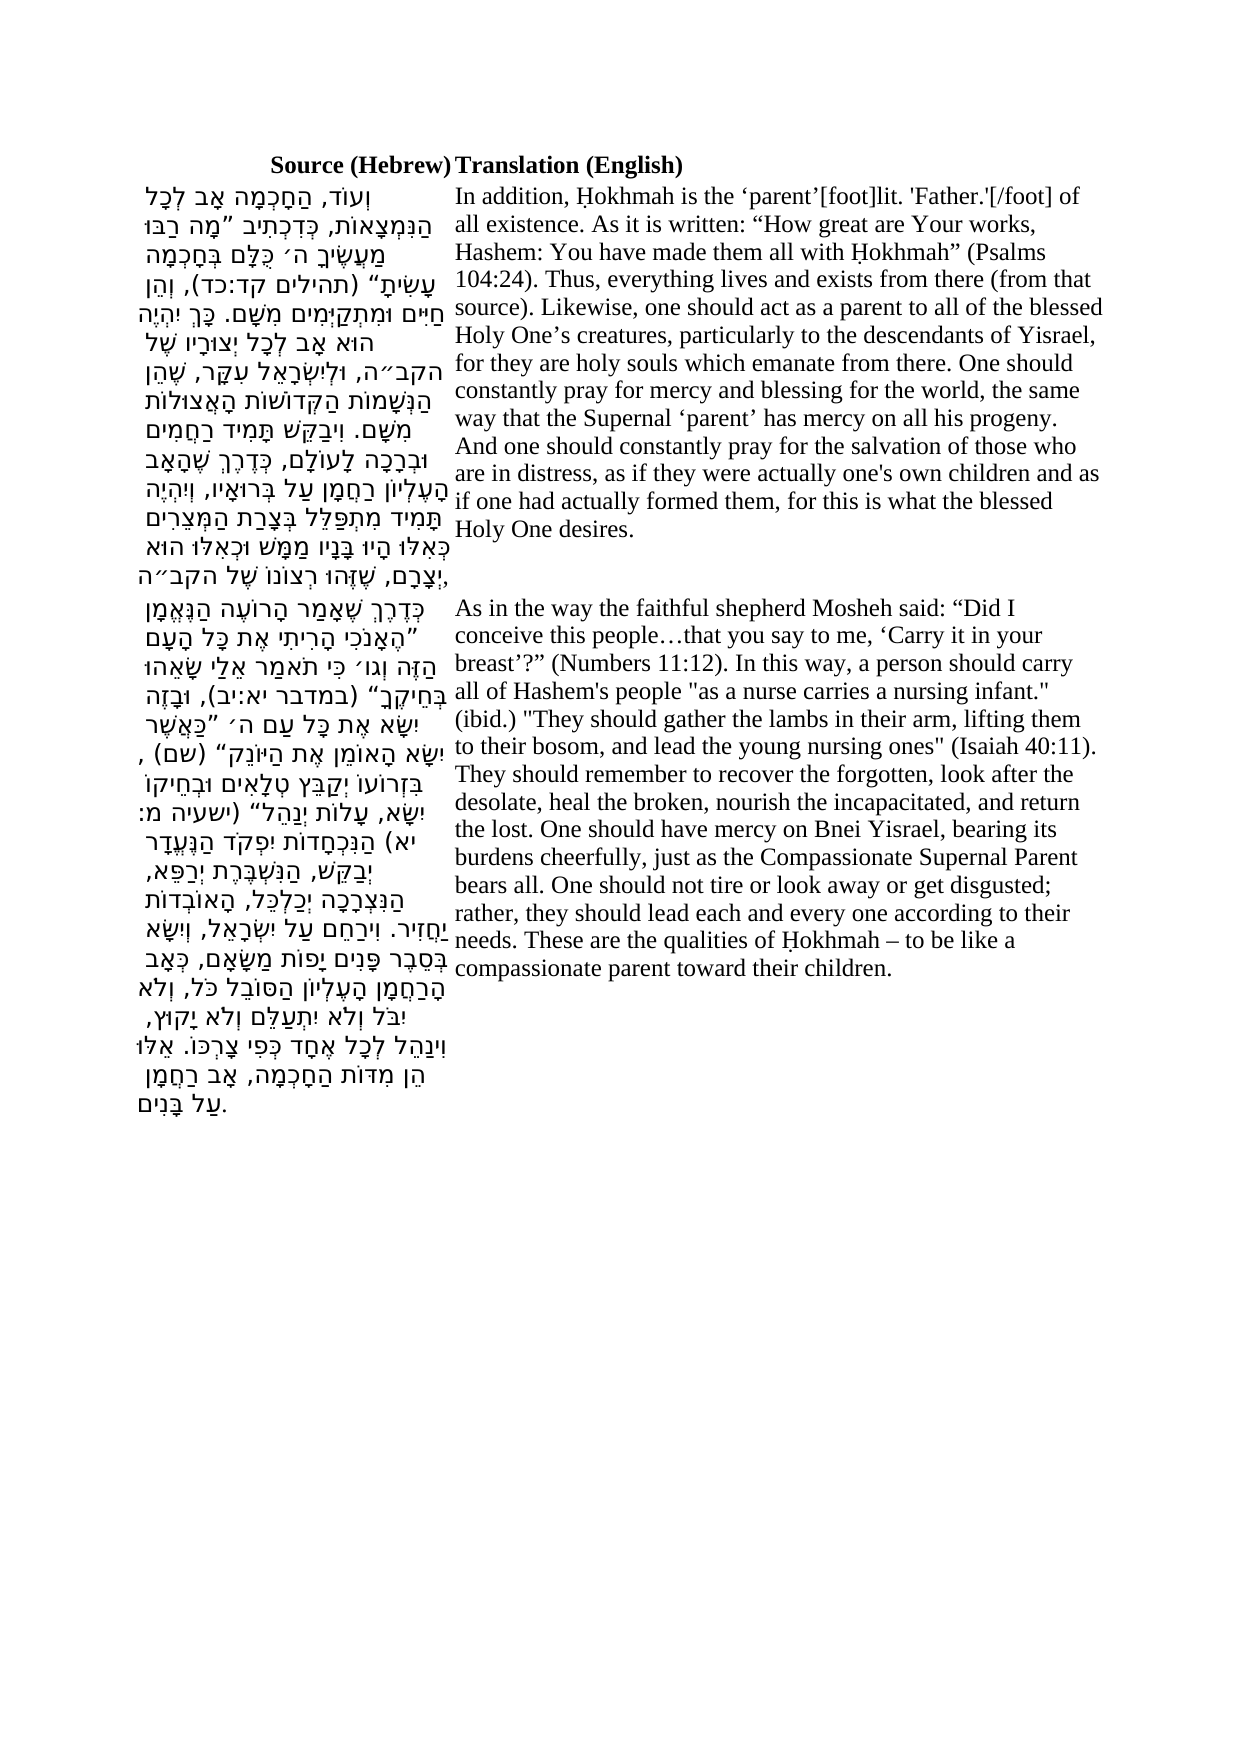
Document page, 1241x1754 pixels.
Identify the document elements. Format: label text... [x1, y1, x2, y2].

table_header Translation (English) [453, 150, 1105, 181]
table_cell As in the way the faithful shepherd Mosheh said: “Did I conceive this people…that you say to me, ‘Carry it in your breast’?” (Numbers 11:12). In this way, a person should carry all of Hashem's people "as a nurse carries a nursing infant." (ibid.) "They should gather the lambs in their arm, lifting them to their bosom, and lead the young nursing ones" (Isaiah 40:11). They should remember to recover the forgotten, look after the desolate, heal the broken, nourish the incapacitated, and return the lost. One should have mercy on Bnei Yisrael, bearing its burdens cheerfully, just as the Compassionate Supernal Parent bears all. One should not tire or look away or get disgusted; rather, they should lead each and every one according to their needs. These are the qualities of Ḥokhmah – to be like a compassionate parent toward their children. [453, 592, 1105, 1120]
table_cell כְּדֶרֶךְ שֶׁאָמַר הָרוֹעֶה הַנֶּאֱמָן ”הֶאָנֹכִי הָרִיתִי אֶת כָּל הָעָם הַזֶּה וְגו׳ כִּי תֹאמַר אֵלַי שָׂאֵהוּ בְּחֵיקֶךָ“ (במדבר יא:יב), וּבָזֶה יִשָּׂא אֶת כָּל עַם ה׳ ”כַּאֲשֶׁר יִשָּׂא הָאוֹמֵן אֶת הַיּוֹנֵק“ (שם) ,בִּזְרוֹעוֹ יְקַבֵּץ טְלָאִים וּבְחֵיקוֹ יִשָּׂא, עָלוֹת יְנַהֵל“ (ישעיה מ:יא) הַנִּכְחָדוֹת יִפְקֹד הַנֶּעֱדָר יְבַקֵּשׁ, הַנִּשְׁבֶּרֶת יְרַפֵּא, הַנִּצְרָכָה יְכַלְכֵּל, הָאוֹבְדוֹת יַחֲזִיר. וִירַחֵם עַל יִשְׂרָאֵל, וְיִשָּׂא בְּסֵבֶר פָּנִים יָפוֹת מַשָּׂאָם, כְּאָב הָרַחֲמָן הָעֶלְיוֹן הַסּוֹבֵל כֹּל, וְלֹא יִבֹּל וְלֹא יִתְעַלֵּם וְלֹא יָקוּץ, וִינַהֵל לְכָל אֶחָד כְּפִי צָרְכּוֹ. אֵלּוּ הֵן מִדּוֹת הַחָכְמָה, אָב רַחֲמָן עַל בָּנִים. [135, 592, 453, 1120]
table_cell וְעוֹד, הַחָכְמָה אָב לְכָל הַנִּמְצָאוֹת, כְּדִכְתִיב ”מָה רַבּוּ מַעֲשֶׂיךָ ה׳ כֻּלָּם בְּחָכְמָה עָשִׂיתָ“ (תהילים קד:כד), וְהֵן חַיִּים וּמִתְקַיְּמִים מִשָּׁם. כָּךְ יִהְיֶה הוּא אָב לְכָל יְצוּרָיו שֶׁל הקב״ה, וּלְיִשְׂרָאֵל עִקָּר, שֶׁהֵן הַנְּשָׁמוֹת הַקְּדוֹשׁוֹת הָאֲצוּלוֹת מִשָּׁם. וִיבַקֵּשׁ תָּמִיד רַחֲמִים וּבְרָכָה לָעוֹלָם, כְּדֶרֶךְ שֶׁהָאָב הָעֶלְיוֹן רַחֲמָן עַל בְּרוּאָיו, וְיִהְיֶה תָּמִיד מִתְפַּלֵּל בְּצָרַת הַמְּצֵרִים כְּאִלּוּ הָיוּ בָּנָיו מַמָּשׁ וּכְאִלּוּ הוּא יְצָרָם, שֶׁזֶּהוּ רְצוֹנוֹ שֶׁל הקב״ה, [135, 181, 453, 592]
table_cell In addition, Ḥokhmah is the ‘parent’[foot]lit. 'Father.'[/foot] of all existence. As it is written: “How great are Your works, Hashem: You have made them all with Ḥokhmah” (Psalms 104:24). Thus, everything lives and exists from there (from that source). Likewise, one should act as a parent to all of the blessed Holy One’s creatures, particularly to the descendants of Yisrael, for they are holy souls which emanate from there. One should constantly pray for mercy and blessing for the world, the same way that the Supernal ‘parent’ has mercy on all his progeny. And one should constantly pray for the salvation of those who are in distress, as if they were actually one's own children and as if one had actually formed them, for this is what the blessed Holy One desires. [453, 181, 1105, 592]
table_header Source (Hebrew) [135, 150, 453, 181]
